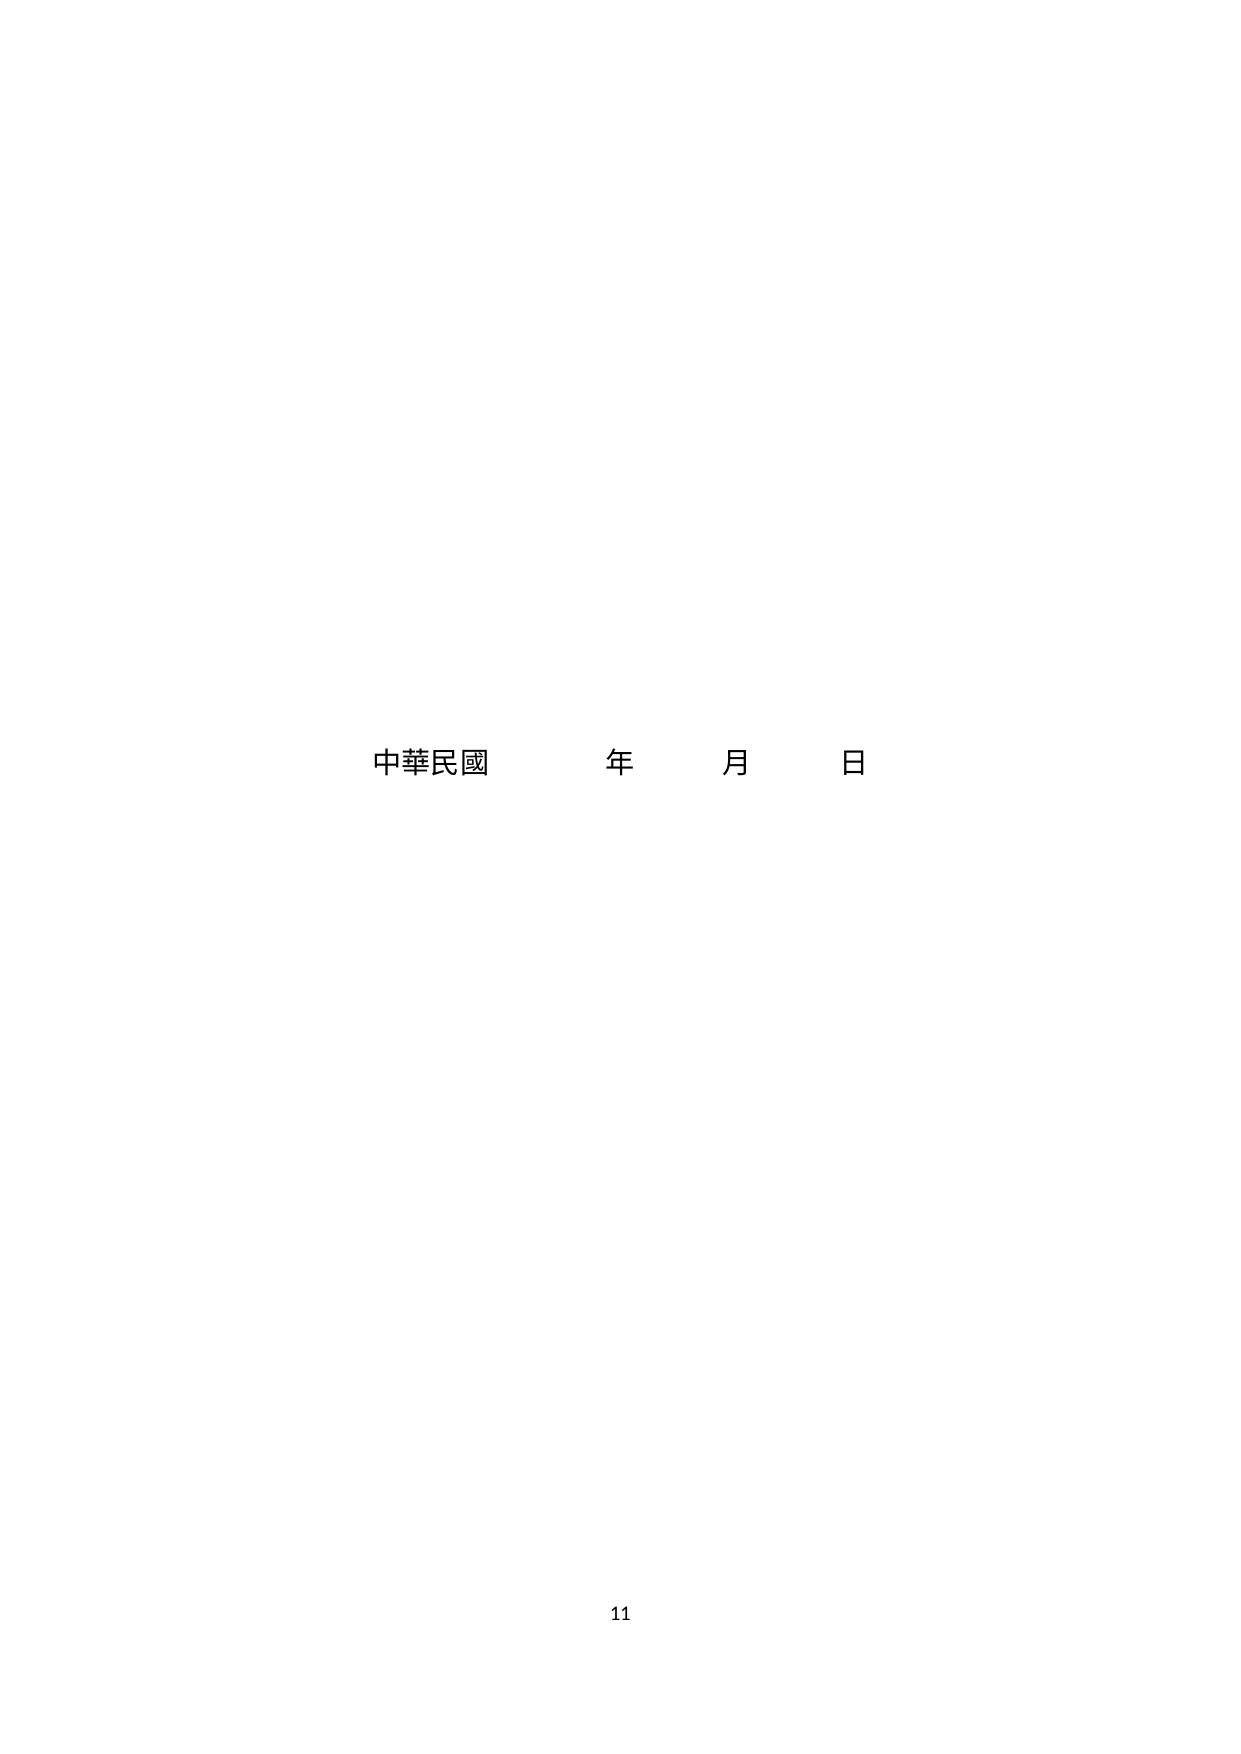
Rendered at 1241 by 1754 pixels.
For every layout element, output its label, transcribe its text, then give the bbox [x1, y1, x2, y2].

table_header 中華民國 年 月 日 [185, 94, 1056, 782]
